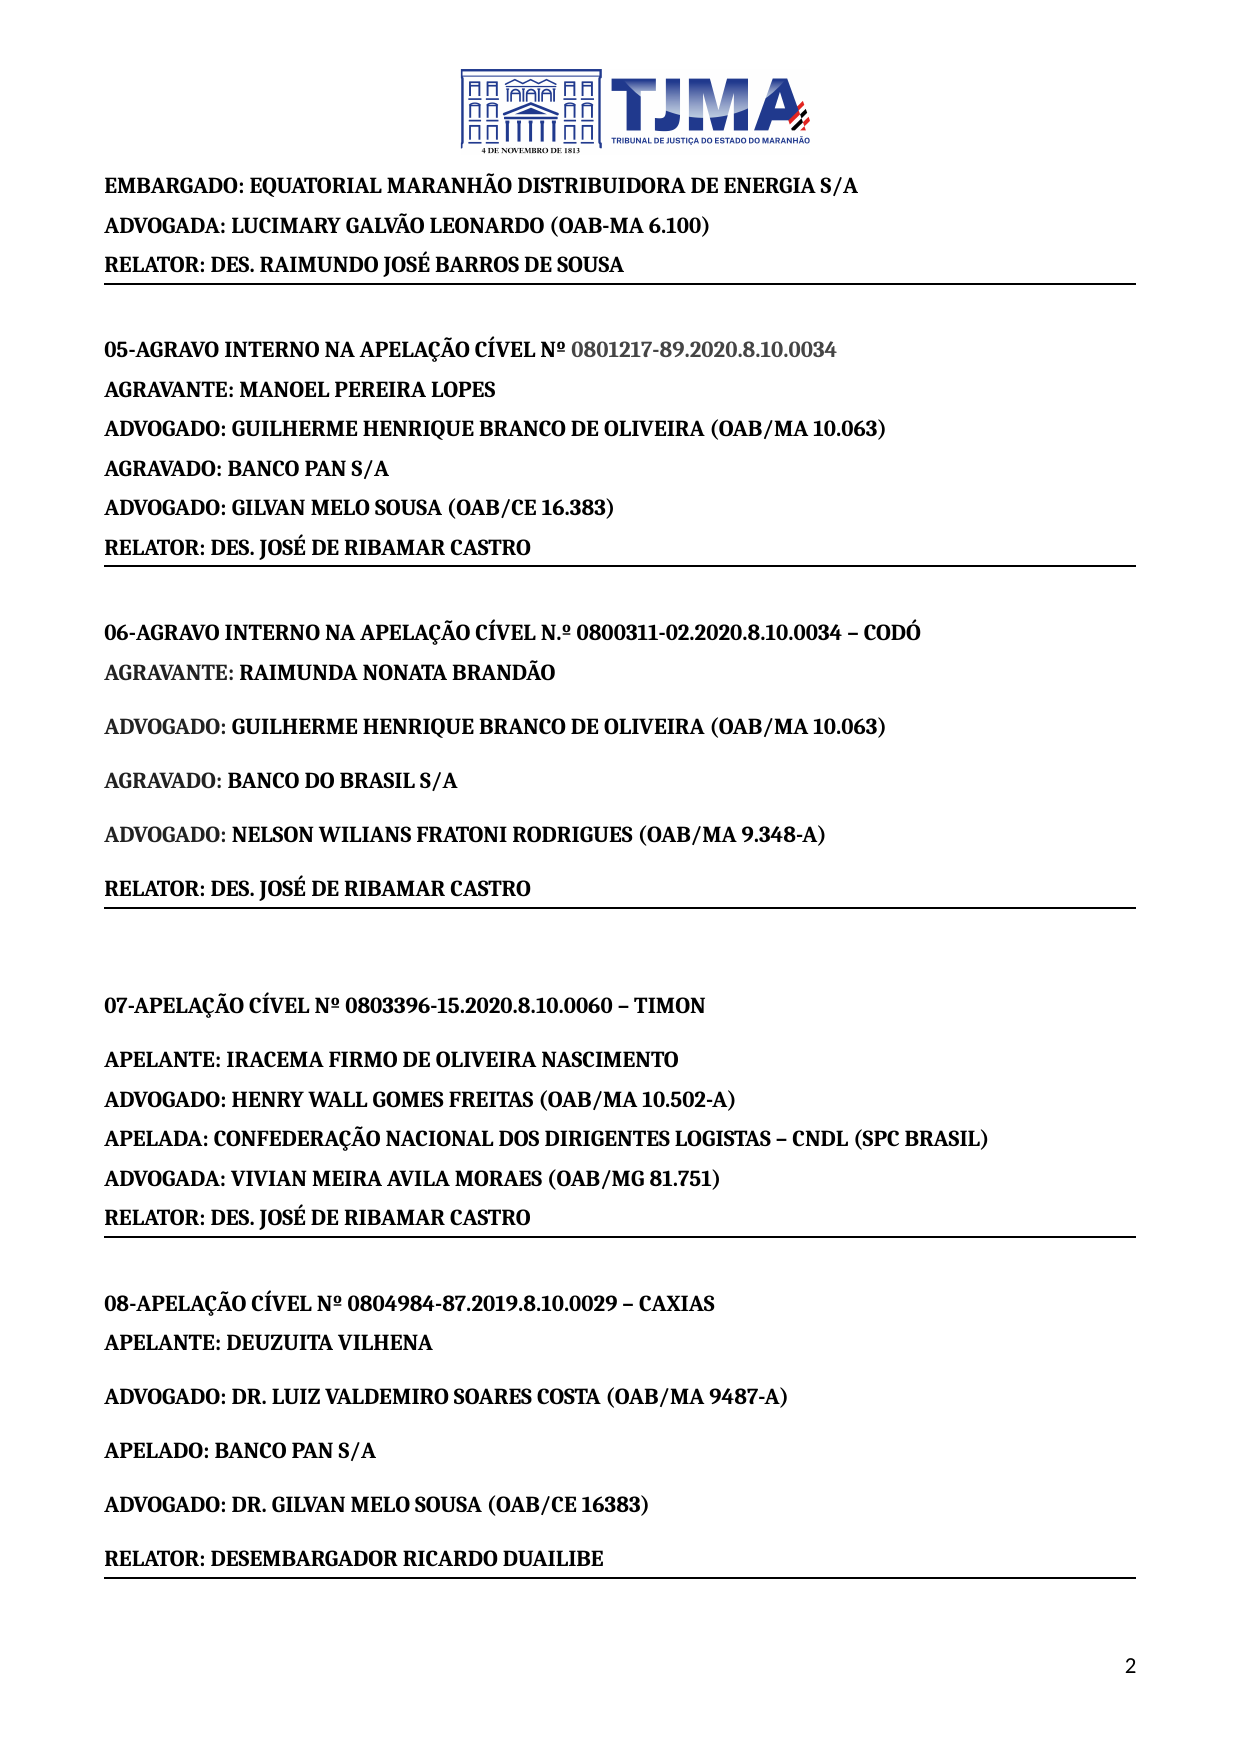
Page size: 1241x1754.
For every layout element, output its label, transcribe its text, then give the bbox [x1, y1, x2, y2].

text ADVOGADO: DR. GILVAN MELO SOUSA (OAB/CE 16383) [104, 1492, 1136, 1518]
text ADVOGADO: GUILHERME HENRIQUE BRANCO DE OLIVEIRA (OAB/MA 10.063) [104, 714, 1136, 740]
text RELATOR: DES. JOSÉ DE RIBAMAR CASTRO [104, 876, 1136, 907]
text AGRAVANTE: MANOEL PEREIRA LOPES [104, 377, 1136, 403]
text ADVOGADO: HENRY WALL GOMES FREITAS (OAB/MA 10.502-A) [104, 1086, 1136, 1113]
text AGRAVADO: BANCO DO BRASIL S/A [104, 768, 1136, 794]
text ADVOGADO: NELSON WILIANS FRATONI RODRIGUES (OAB/MA 9.348-A) [104, 822, 1136, 848]
text RELATOR: DESEMBARGADOR RICARDO DUAILIBE [104, 1546, 1136, 1577]
picture [460, 69, 810, 155]
text 07-APELAÇÃO CÍVEL Nº 0803396-15.2020.8.10.0060 – TIMON [104, 993, 1136, 1019]
text ADVOGADA: LUCIMARY GALVÃO LEONARDO (OAB-MA 6.100) [104, 212, 1136, 239]
text RELATOR: DES. JOSÉ DE RIBAMAR CASTRO [104, 535, 1136, 565]
text ADVOGADO: GILVAN MELO SOUSA (OAB/CE 16.383) [104, 495, 1136, 522]
text APELADO: BANCO PAN S/A [104, 1438, 1136, 1464]
text APELANTE: IRACEMA FIRMO DE OLIVEIRA NASCIMENTO [104, 1047, 1136, 1073]
text RELATOR: DES. RAIMUNDO JOSÉ BARROS DE SOUSA [104, 252, 1136, 283]
text AGRAVADO: BANCO PAN S/A [104, 456, 1136, 482]
text ADVOGADO: GUILHERME HENRIQUE BRANCO DE OLIVEIRA (OAB/MA 10.063) [104, 416, 1106, 443]
text APELANTE: DEUZUITA VILHENA [104, 1330, 1136, 1356]
text ADVOGADA: VIVIAN MEIRA AVILA MORAES (OAB/MG 81.751) [104, 1165, 1136, 1192]
text 08-APELAÇÃO CÍVEL Nº 0804984-87.2019.8.10.0029 – CAXIAS [104, 1290, 1136, 1317]
text AGRAVANTE: RAIMUNDA NONATA BRANDÃO [104, 659, 1136, 686]
text RELATOR: DES. JOSÉ DE RIBAMAR CASTRO [104, 1205, 1136, 1236]
text 05-AGRAVO INTERNO NA APELAÇÃO CÍVEL Nº 0801217-89.2020.8.10.0034 [104, 337, 1136, 364]
text APELADA: CONFEDERAÇÃO NACIONAL DOS DIRIGENTES LOGISTAS – CNDL (SPC BRASIL) [104, 1126, 1136, 1152]
text EMBARGADO: EQUATORIAL MARANHÃO DISTRIBUIDORA DE ENERGIA S/A [104, 173, 1136, 199]
text 06-AGRAVO INTERNO NA APELAÇÃO CÍVEL N.º 0800311-02.2020.8.10.0034 – CODÓ [104, 620, 1136, 646]
text ADVOGADO: DR. LUIZ VALDEMIRO SOARES COSTA (OAB/MA 9487-A) [104, 1384, 1136, 1410]
